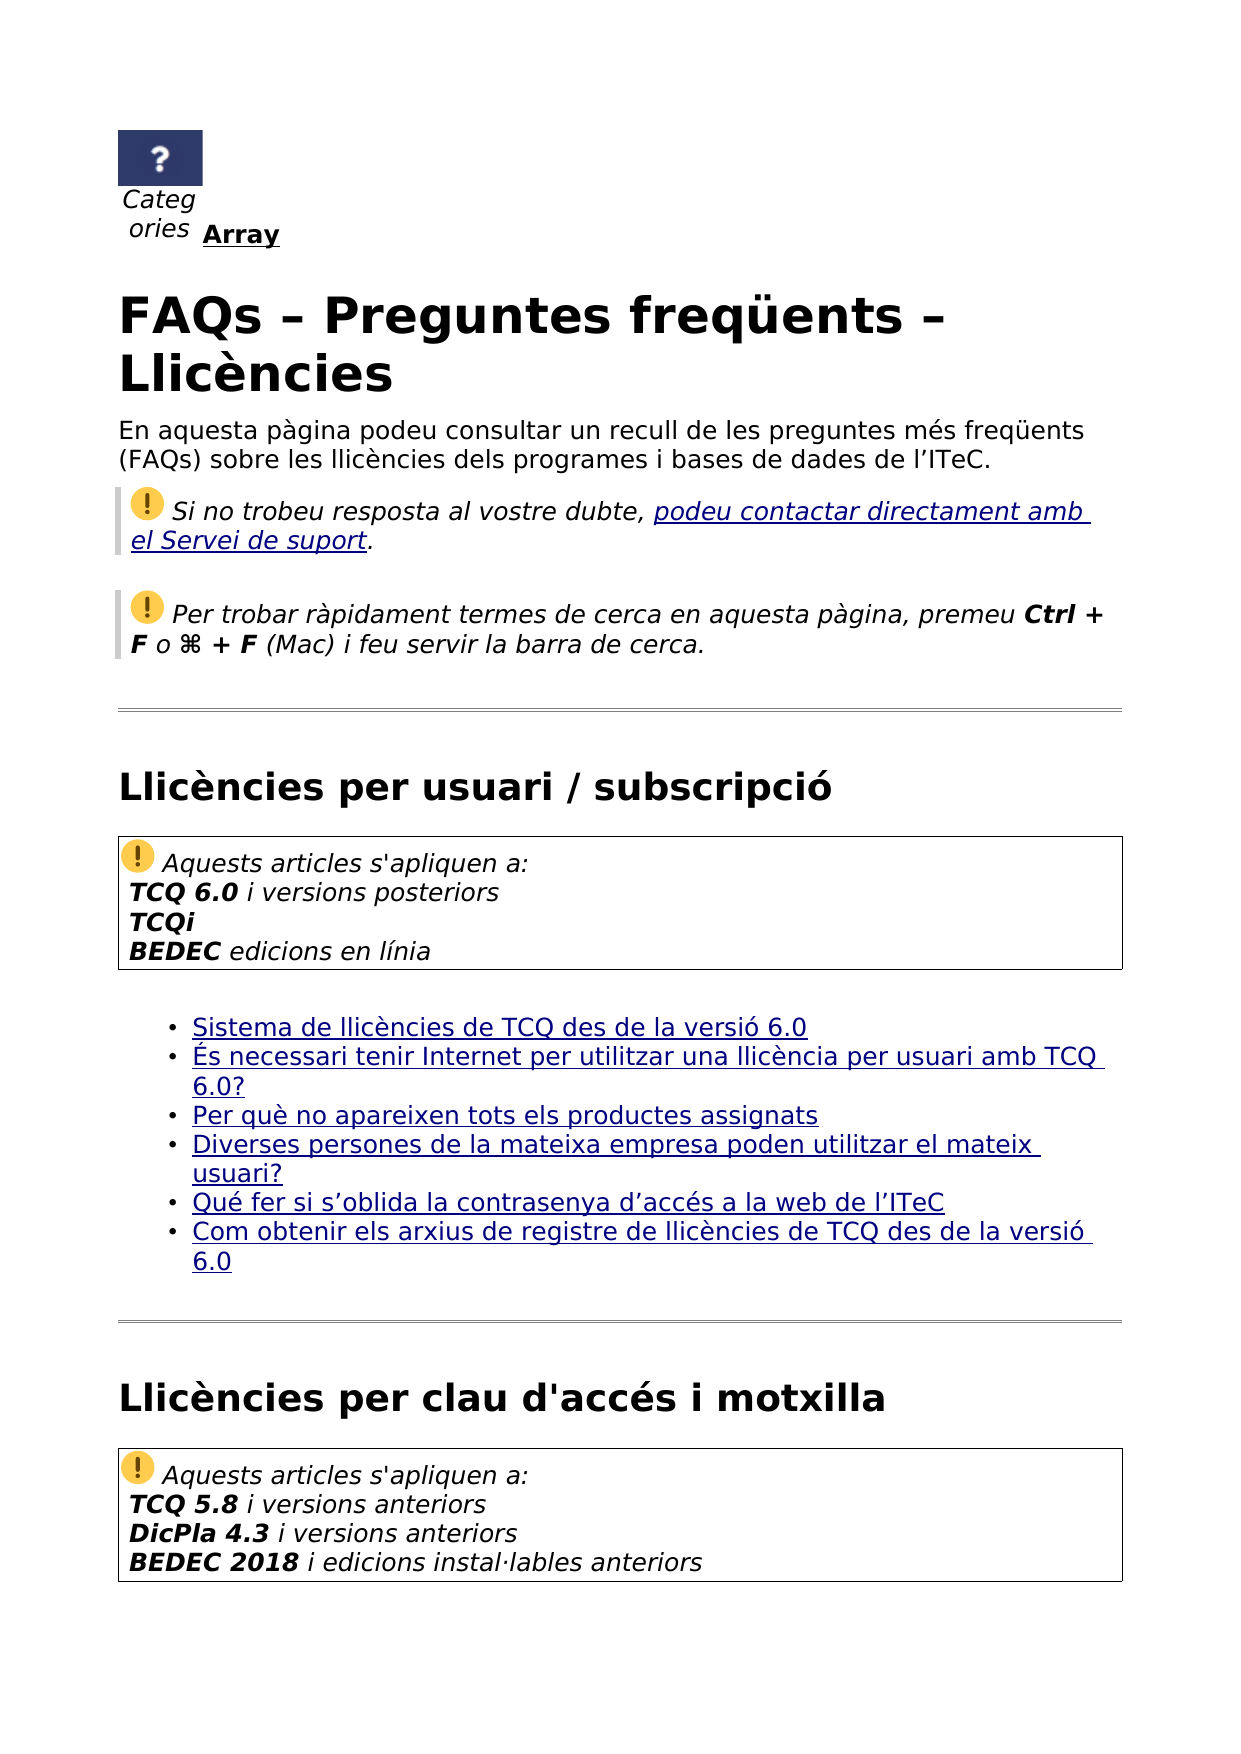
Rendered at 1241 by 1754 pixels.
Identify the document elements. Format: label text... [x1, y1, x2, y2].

table_header Si no trobeu resposta al vostre dubte, podeu contactar directament amb el Servei de suport. [121, 487, 1122, 555]
list Per què no apareixen tots els productes assignats [177, 1101, 1122, 1130]
subtitle Llicències per clau d'accés i motxilla [118, 1377, 1122, 1420]
subtitle Llicències per usuari / subscripció [118, 765, 1122, 809]
text Array [118, 118, 1122, 249]
picture [118, 130, 203, 186]
table_header Aquests articles s'apliquen a: TCQ 5.8 i versions anteriors DicPla 4.3 i versions anteriors BEDEC 2018 i edicions instal·lables anteriors [119, 1449, 1122, 1581]
text En aquesta pàgina podeu consultar un recull de les preguntes més freqüents (FAQs) sobre les llicències dels programes i bases de dades de l’ITeC. [118, 416, 1122, 474]
list Diverses persones de la mateixa empresa poden utilitzar el mateix usuari? [177, 1130, 1122, 1188]
list Qué fer si s’oblida la contrasenya d’accés a la web de l’ITeC [177, 1188, 1122, 1218]
list És necessari tenir Internet per utilitzar una llicència per usuari amb TCQ 6.0? [177, 1043, 1122, 1101]
list Sistema de llicències de TCQ des de la versió 6.0 [177, 1013, 1122, 1043]
text Categories [118, 186, 202, 244]
subtitle FAQs – Preguntes freqüents – Llicències [118, 287, 1122, 403]
table_header Aquests articles s'apliquen a: TCQ 6.0 i versions posteriors TCQi BEDEC edicions en línia [119, 837, 1122, 969]
table_header Per trobar ràpidament termes de cerca en aquesta pàgina, premeu Ctrl + F o ⌘ + F (Mac) i feu servir la barra de cerca. [121, 590, 1122, 659]
list Com obtenir els arxius de registre de llicències de TCQ des de la versió 6.0 [177, 1218, 1122, 1276]
